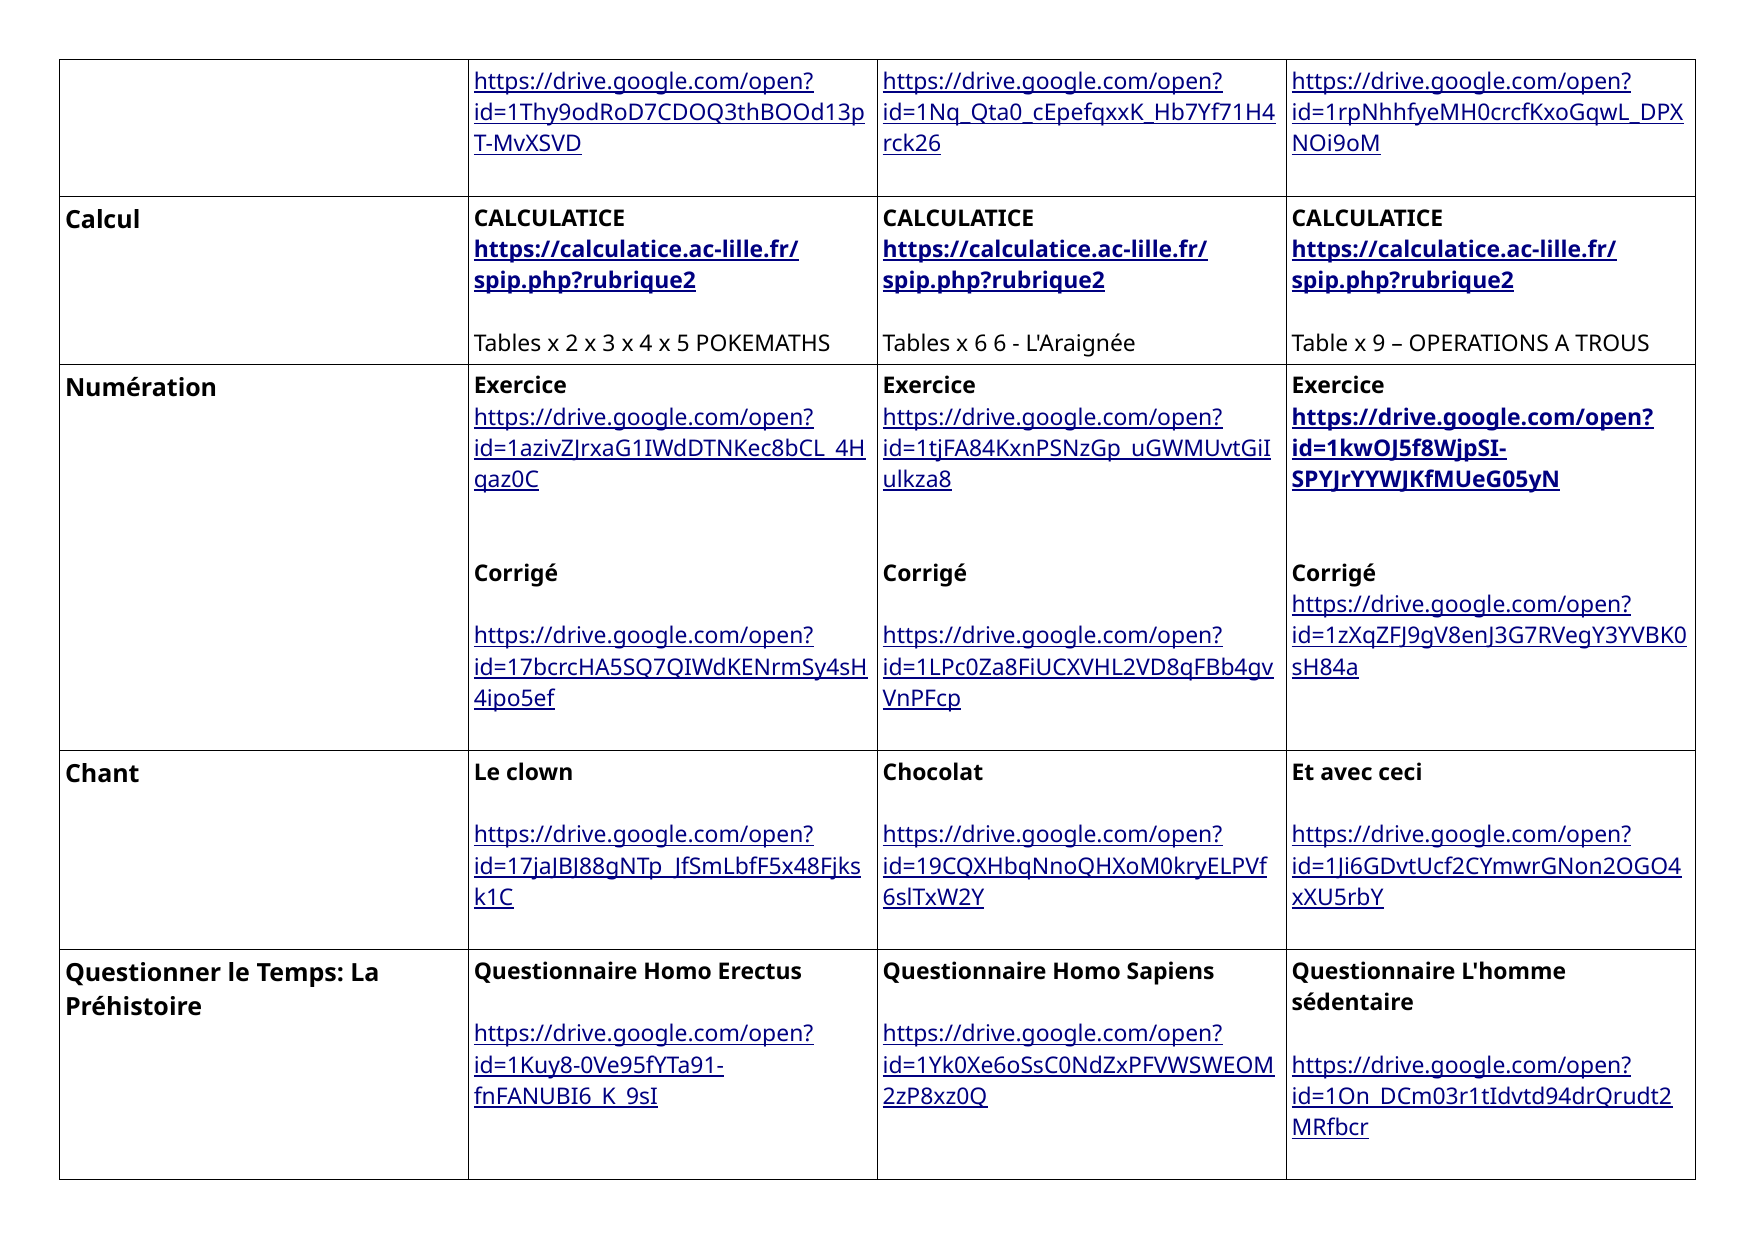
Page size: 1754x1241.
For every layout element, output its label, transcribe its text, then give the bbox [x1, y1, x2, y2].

table_cell Exercice https://drive.google.com/open?id=1tjFA84KxnPSNzGp_uGWMUvtGiIulkza8 Corrigé https://drive.google.com/open?id=1LPc0Za8FiUCXVHL2VD8qFBb4gvVnPFcp [878, 365, 1286, 750]
table_cell CALCULATICE https://calculatice.ac-lille.fr/spip.php?rubrique2 Table x 9 – OPERATIONS A TROUS [1287, 197, 1695, 363]
table_cell Numération [60, 365, 468, 750]
table_cell CALCULATICE https://calculatice.ac-lille.fr/spip.php?rubrique2 Tables x 2 x 3 x 4 x 5 POKEMATHS [469, 197, 877, 363]
table_cell Calcul [60, 197, 468, 363]
table_cell Le clown https://drive.google.com/open?id=17jaJBJ88gNTp_JfSmLbfF5x48Fjksk1C [469, 751, 877, 949]
table_cell Questionnaire L'homme sédentaire https://drive.google.com/open?id=1On_DCm03r1tIdvtd94drQrudt2MRfbcr [1287, 950, 1695, 1179]
table_cell Chant [60, 751, 468, 949]
table_cell Questionnaire Homo Sapiens https://drive.google.com/open?id=1Yk0Xe6oSsC0NdZxPFVWSWEOM2zP8xz0Q [878, 950, 1286, 1179]
table_cell CALCULATICE https://calculatice.ac-lille.fr/spip.php?rubrique2 Tables x 6 6 - L'Araignée [878, 197, 1286, 363]
table_cell Questionnaire Homo Erectus https://drive.google.com/open?id=1Kuy8-0Ve95fYTa91-fnFANUBI6_K_9sI [469, 950, 877, 1179]
table_cell Questionner le Temps: La Préhistoire [60, 950, 468, 1179]
table_cell [60, 60, 468, 196]
table_cell https://drive.google.com/open?id=1rpNhhfyeMH0crcfKxoGqwL_DPXNOi9oM [1287, 60, 1695, 196]
table_cell Exercice https://drive.google.com/open?id=1azivZJrxaG1IWdDTNKec8bCL_4Hqaz0C Corrigé https://drive.google.com/open?id=17bcrcHA5SQ7QIWdKENrmSy4sH4ipo5ef [469, 365, 877, 750]
table_cell Et avec ceci https://drive.google.com/open?id=1Ji6GDvtUcf2CYmwrGNon2OGO4xXU5rbY [1287, 751, 1695, 949]
table_cell Exercice https://drive.google.com/open?id=1kwOJ5f8WjpSI-SPYJrYYWJKfMUeG05yN Corrigé https://drive.google.com/open?id=1zXqZFJ9gV8enJ3G7RVegY3YVBK0sH84a [1287, 365, 1695, 750]
table_cell https://drive.google.com/open?id=1Nq_Qta0_cEpefqxxK_Hb7Yf71H4rck26 [878, 60, 1286, 196]
table_cell https://drive.google.com/open?id=1Thy9odRoD7CDOQ3thBOOd13pT-MvXSVD [469, 60, 877, 196]
table_cell Chocolat https://drive.google.com/open?id=19CQXHbqNnoQHXoM0kryELPVf6slTxW2Y [878, 751, 1286, 949]
